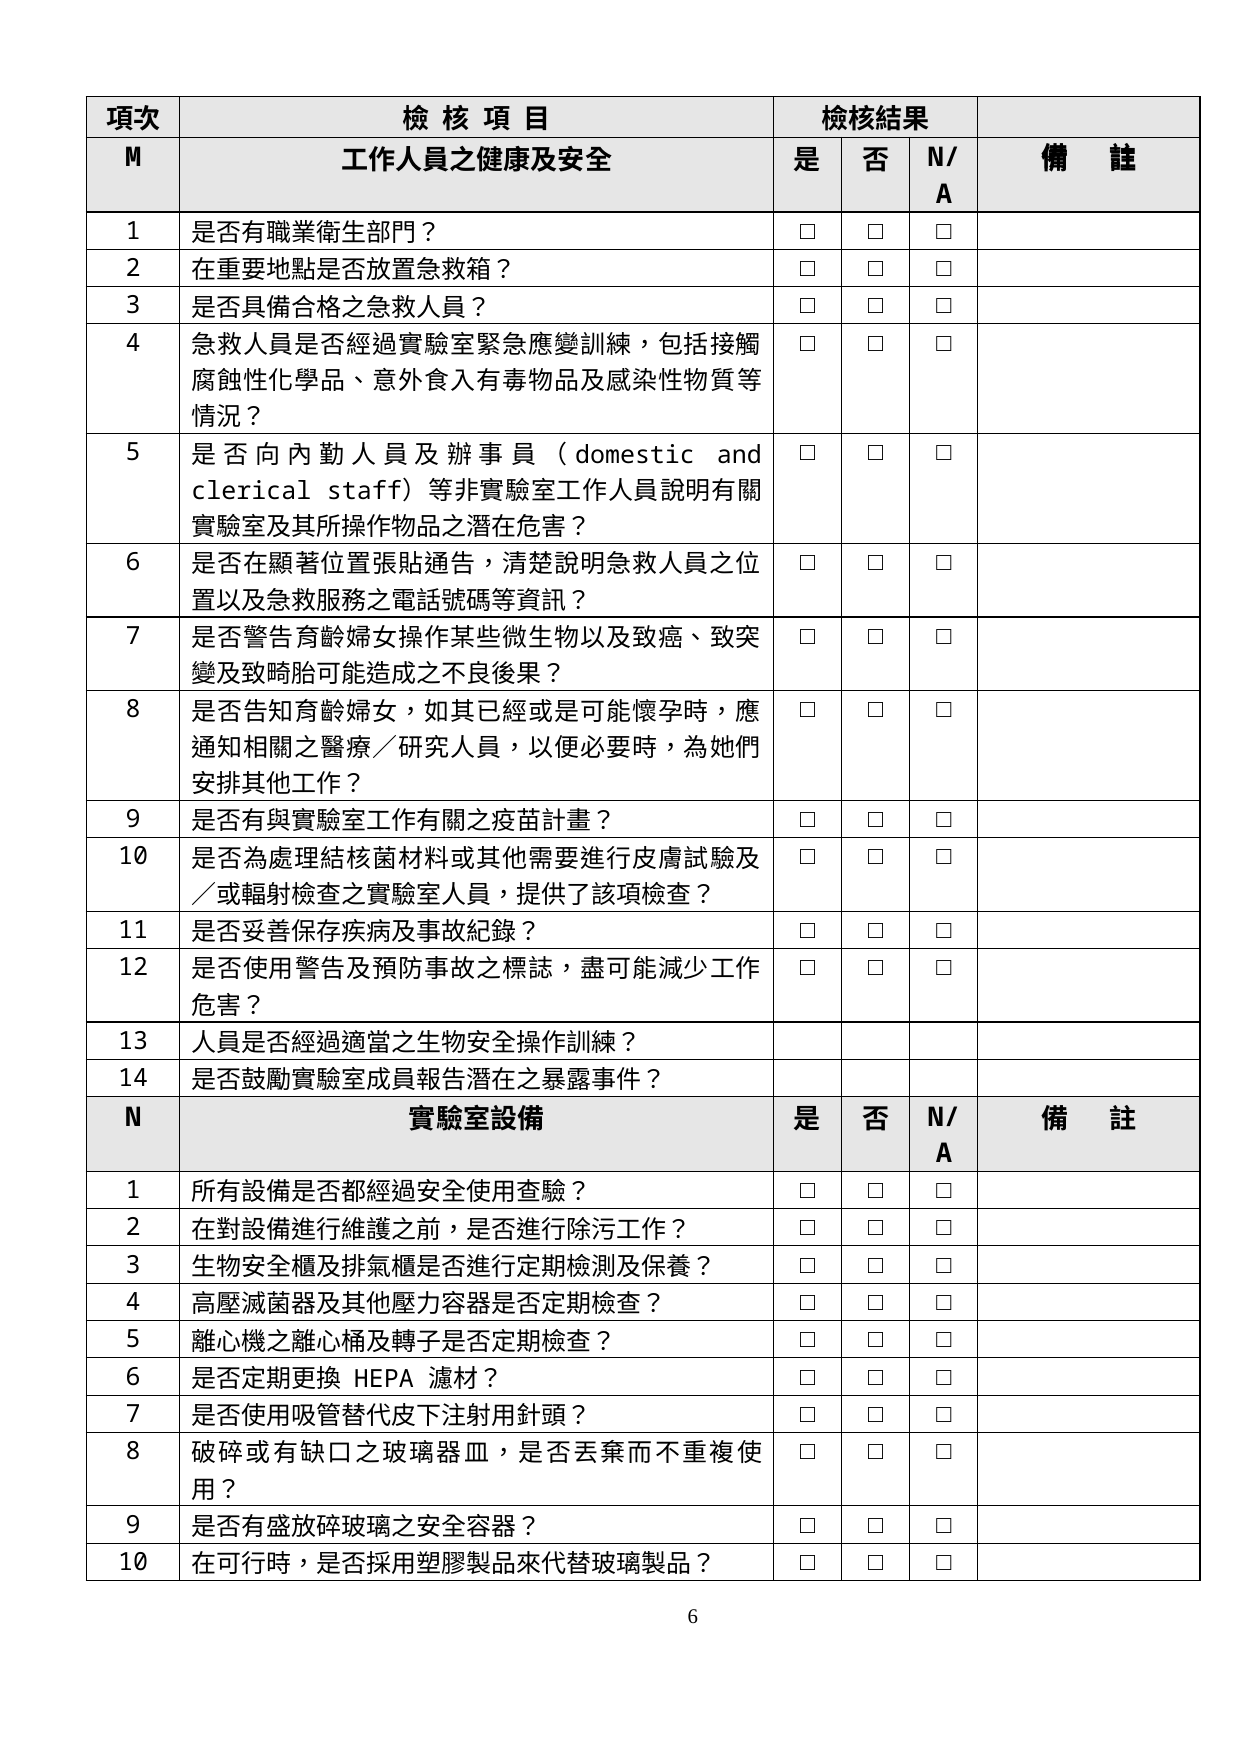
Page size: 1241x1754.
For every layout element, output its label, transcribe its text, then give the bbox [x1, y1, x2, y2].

table_cell [774, 1023, 841, 1059]
table_cell [978, 1321, 1199, 1357]
table_cell □ [910, 838, 977, 911]
table_cell □ [842, 1209, 909, 1245]
table_cell [978, 949, 1199, 1021]
table_cell □ [910, 287, 977, 323]
table_cell □ [774, 287, 841, 323]
table_cell □ [910, 1433, 977, 1505]
table_cell [842, 1060, 909, 1096]
table_cell □ [774, 1396, 841, 1432]
table_cell □ [842, 1506, 909, 1543]
table_cell 高壓滅菌器及其他壓力容器是否定期檢查？ [180, 1284, 773, 1320]
table_cell [910, 1060, 977, 1096]
table_cell 是否警告育齡婦女操作某些微生物以及致癌、致突變及致畸胎可能造成之不良後果？ [180, 618, 773, 690]
table_cell □ [774, 912, 841, 948]
table_header 項次 [87, 97, 179, 137]
table_cell □ [774, 434, 841, 543]
table_cell 是否有與實驗室工作有關之疫苗計畫？ [180, 801, 773, 837]
table_cell □ [842, 324, 909, 433]
table_cell 6 [87, 1358, 179, 1394]
table_cell □ [910, 1358, 977, 1394]
table_cell 是否在顯著位置張貼通告，清楚說明急救人員之位置以及急救服務之電話號碼等資訊？ [180, 544, 773, 616]
table_cell 3 [87, 1246, 179, 1283]
table_cell □ [842, 801, 909, 837]
table_cell □ [910, 1284, 977, 1320]
table_cell □ [774, 1321, 841, 1357]
table_cell □ [842, 1172, 909, 1208]
table_cell 是否使用吸管替代皮下注射用針頭？ [180, 1396, 773, 1432]
table_cell 9 [87, 1506, 179, 1543]
table_cell □ [774, 838, 841, 911]
table_cell [978, 691, 1199, 800]
table_cell [978, 213, 1199, 249]
table_cell □ [910, 912, 977, 948]
table_cell □ [774, 250, 841, 286]
table_cell [978, 1506, 1199, 1543]
table_cell □ [842, 1358, 909, 1394]
table_cell □ [774, 1506, 841, 1543]
table_cell 備 註 [978, 138, 1199, 211]
table_cell □ [842, 949, 909, 1021]
table_cell 是否向內勤人員及辦事員（domestic and clerical staff）等非實驗室工作人員說明有關實驗室及其所操作物品之潛在危害？ [180, 434, 773, 543]
table_cell 是否告知育齡婦女，如其已經或是可能懷孕時，應通知相關之醫療∕研究人員，以便必要時，為她們安排其他工作？ [180, 691, 773, 800]
table_cell □ [842, 544, 909, 616]
table_cell [978, 912, 1199, 948]
table_cell 是否定期更換 HEPA 濾材？ [180, 1358, 773, 1394]
table_cell 否 [842, 1097, 909, 1171]
table_cell 實驗室設備 [180, 1097, 773, 1171]
table_cell 2 [87, 250, 179, 286]
table_cell [978, 1433, 1199, 1505]
table_header 檢 核 項 目 [180, 97, 773, 137]
table_cell □ [910, 1209, 977, 1245]
table_cell 是否使用警告及預防事故之標誌，盡可能減少工作危害？ [180, 949, 773, 1021]
table_cell □ [910, 1172, 977, 1208]
table_cell 8 [87, 691, 179, 800]
table_cell □ [910, 1506, 977, 1543]
table_cell □ [774, 1172, 841, 1208]
table_cell □ [774, 1209, 841, 1245]
table_cell 12 [87, 949, 179, 1021]
table_cell 是 [774, 1097, 841, 1171]
table_cell 所有設備是否都經過安全使用查驗？ [180, 1172, 773, 1208]
table_cell [978, 838, 1199, 911]
table_cell □ [910, 544, 977, 616]
table_cell 工作人員之健康及安全 [180, 138, 773, 211]
table_cell N/A [910, 1097, 977, 1171]
table_cell [978, 1172, 1199, 1208]
table_cell □ [774, 1246, 841, 1283]
table_cell 人員是否經過適當之生物安全操作訓練？ [180, 1023, 773, 1059]
table_cell 10 [87, 838, 179, 911]
table_cell □ [910, 1321, 977, 1357]
table_cell [978, 287, 1199, 323]
table_cell 4 [87, 324, 179, 433]
table_cell 破碎或有缺口之玻璃器皿，是否丟棄而不重複使用？ [180, 1433, 773, 1505]
table_cell 在重要地點是否放置急救箱？ [180, 250, 773, 286]
table_cell 9 [87, 801, 179, 837]
table_cell □ [842, 434, 909, 543]
table_cell [978, 1284, 1199, 1320]
table_cell □ [842, 1433, 909, 1505]
table_cell [978, 1358, 1199, 1394]
table_cell □ [910, 691, 977, 800]
table_cell 在對設備進行維護之前，是否進行除污工作？ [180, 1209, 773, 1245]
table_cell [978, 801, 1199, 837]
table_cell 2 [87, 1209, 179, 1245]
table_cell 14 [87, 1060, 179, 1096]
table_cell □ [910, 1544, 977, 1580]
table_cell [978, 1246, 1199, 1283]
table_cell 1 [87, 213, 179, 249]
table_cell 4 [87, 1284, 179, 1320]
table_cell N/A [910, 138, 977, 211]
table_cell □ [910, 1396, 977, 1432]
table_cell 是否有職業衛生部門？ [180, 213, 773, 249]
table_cell 1 [87, 1172, 179, 1208]
table_cell 否 [842, 138, 909, 211]
table_cell □ [910, 434, 977, 543]
table_cell 7 [87, 1396, 179, 1432]
table_cell 是否有盛放碎玻璃之安全容器？ [180, 1506, 773, 1543]
table_cell □ [774, 1358, 841, 1394]
table_cell 是否為處理結核菌材料或其他需要進行皮膚試驗及∕或輻射檢查之實驗室人員，提供了該項檢查？ [180, 838, 773, 911]
table_cell □ [842, 618, 909, 690]
table_cell □ [774, 544, 841, 616]
table_cell [978, 1396, 1199, 1432]
table_cell 是否鼓勵實驗室成員報告潛在之暴露事件？ [180, 1060, 773, 1096]
table_cell [978, 544, 1199, 616]
table_cell M [87, 138, 179, 211]
table_cell [978, 1209, 1199, 1245]
table_cell □ [774, 618, 841, 690]
table_cell [978, 1060, 1199, 1096]
table_cell 8 [87, 1433, 179, 1505]
table_cell □ [910, 618, 977, 690]
table_cell □ [842, 1396, 909, 1432]
table_cell 10 [87, 1544, 179, 1580]
table_cell 是 [774, 138, 841, 211]
table_cell 13 [87, 1023, 179, 1059]
table_cell □ [842, 213, 909, 249]
table_cell □ [910, 324, 977, 433]
table_cell □ [842, 1246, 909, 1283]
table_cell 備 註 [978, 1097, 1199, 1171]
table_cell [978, 250, 1199, 286]
table_cell [978, 324, 1199, 433]
table_cell N [87, 1097, 179, 1171]
table_cell □ [842, 287, 909, 323]
table_cell □ [910, 1246, 977, 1283]
table_cell [978, 1023, 1199, 1059]
table_header [978, 97, 1199, 137]
table_cell □ [774, 213, 841, 249]
table_cell [774, 1060, 841, 1096]
table_cell □ [842, 912, 909, 948]
table_cell [910, 1023, 977, 1059]
table_cell 7 [87, 618, 179, 690]
table_cell 3 [87, 287, 179, 323]
table_cell 5 [87, 1321, 179, 1357]
table_cell [978, 434, 1199, 543]
table_cell □ [842, 1544, 909, 1580]
table_cell 6 [87, 544, 179, 616]
table_cell 在可行時，是否採用塑膠製品來代替玻璃製品？ [180, 1544, 773, 1580]
table_cell □ [842, 1321, 909, 1357]
table_cell □ [910, 250, 977, 286]
table_cell 5 [87, 434, 179, 543]
table_cell □ [774, 801, 841, 837]
table_cell 是否妥善保存疾病及事故紀錄？ [180, 912, 773, 948]
table_cell □ [842, 691, 909, 800]
table_cell 急救人員是否經過實驗室緊急應變訓練，包括接觸腐蝕性化學品、意外食入有毒物品及感染性物質等情況？ [180, 324, 773, 433]
table_cell 離心機之離心桶及轉子是否定期檢查？ [180, 1321, 773, 1357]
table_cell □ [774, 691, 841, 800]
table_cell 是否具備合格之急救人員？ [180, 287, 773, 323]
table_cell □ [774, 324, 841, 433]
table_header 檢核結果 [774, 97, 977, 137]
table_cell □ [774, 1284, 841, 1320]
table_cell □ [842, 1284, 909, 1320]
table_cell 生物安全櫃及排氣櫃是否進行定期檢測及保養？ [180, 1246, 773, 1283]
table_cell □ [910, 949, 977, 1021]
table_cell □ [842, 838, 909, 911]
table_cell □ [774, 949, 841, 1021]
table_cell □ [774, 1433, 841, 1505]
table_cell [842, 1023, 909, 1059]
table_cell □ [774, 1544, 841, 1580]
table_cell 11 [87, 912, 179, 948]
table_cell □ [842, 250, 909, 286]
table_cell □ [910, 801, 977, 837]
table_cell [978, 1544, 1199, 1580]
table_cell [978, 618, 1199, 690]
table_cell □ [910, 213, 977, 249]
